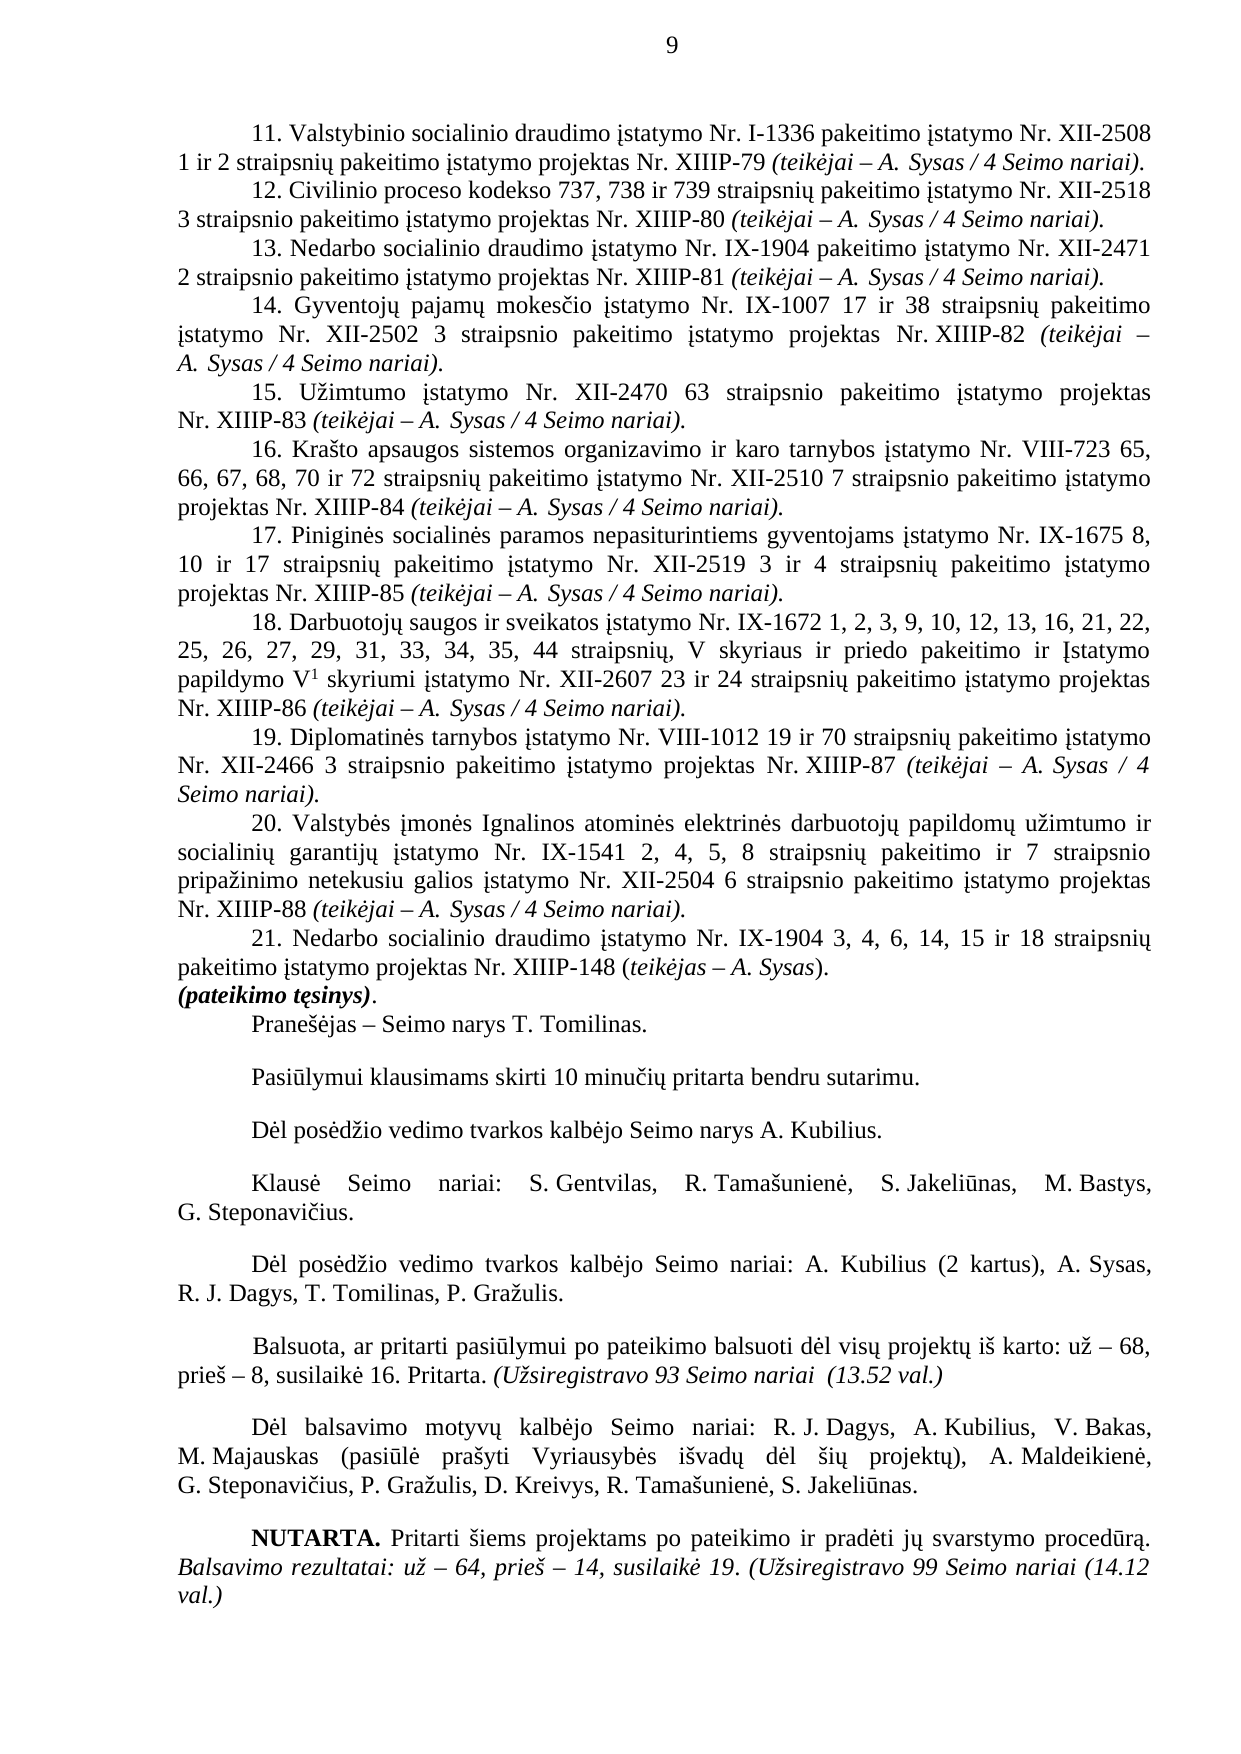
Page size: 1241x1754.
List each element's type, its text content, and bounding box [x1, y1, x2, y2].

text 15. Užimtumo įstatymo Nr. XII-2470 63 straipsnio pakeitimo įstatymo projektas Nr. XIIIP-83 (teikėjai – A. Sysas / 4 Seimo nariai). [177, 377, 1152, 434]
text 19. Diplomatinės tarnybos įstatymo Nr. VIII-1012 19 ir 70 straipsnių pakeitimo įstatymo Nr. XII-2466 3 straipsnio pakeitimo įstatymo projektas Nr. XIIIP-87 (teikėjai – A. Sysas / 4 Seimo nariai). [177, 722, 1152, 808]
text 11. Valstybinio socialinio draudimo įstatymo Nr. I-1336 pakeitimo įstatymo Nr. XII-2508 1 ir 2 straipsnių pakeitimo įstatymo projektas Nr. XIIIP-79 (teikėjai – A. Sysas / 4 Seimo nariai). [177, 118, 1152, 176]
text 20. Valstybės įmonės Ignalinos atominės elektrinės darbuotojų papildomų užimtumo ir socialinių garantijų įstatymo Nr. IX-1541 2, 4, 5, 8 straipsnių pakeitimo ir 7 straipsnio pripažinimo netekusiu galios įstatymo Nr. XII-2504 6 straipsnio pakeitimo įstatymo projektas Nr. XIIIP-88 (teikėjai – A. Sysas / 4 Seimo nariai). [177, 808, 1152, 923]
text Dėl balsavimo motyvų kalbėjo Seimo nariai: R. J. Dagys, A. Kubilius, V. Bakas, M. Majauskas (pasiūlė prašyti Vyriausybės išvadų dėl šių projektų), A. Maldeikienė, G. Steponavičius, P. Gražulis, D. Kreivys, R. Tamašunienė, S. Jakeliūnas. [177, 1412, 1152, 1499]
text 13. Nedarbo socialinio draudimo įstatymo Nr. IX-1904 pakeitimo įstatymo Nr. XII-2471 2 straipsnio pakeitimo įstatymo projektas Nr. XIIIP-81 (teikėjai – A. Sysas / 4 Seimo nariai). [177, 233, 1152, 291]
text 14. Gyventojų pajamų mokesčio įstatymo Nr. IX-1007 17 ir 38 straipsnių pakeitimo įstatymo Nr. XII-2502 3 straipsnio pakeitimo įstatymo projektas Nr. XIIIP-82 (teikėjai – A. Sysas / 4 Seimo nariai). [177, 291, 1152, 377]
text 18. Darbuotojų saugos ir sveikatos įstatymo Nr. IX-1672 1, 2, 3, 9, 10, 12, 13, 16, 21, 22, 25, 26, 27, 29, 31, 33, 34, 35, 44 straipsnių, V skyriaus ir priedo pakeitimo ir Įstatymo papildymo V1 skyriumi įstatymo Nr. XII-2607 23 ir 24 straipsnių pakeitimo įstatymo projektas Nr. XIIIP-86 (teikėjai – A. Sysas / 4 Seimo nariai). [177, 607, 1152, 722]
text 16. Krašto apsaugos sistemos organizavimo ir karo tarnybos įstatymo Nr. VIII-723 65, 66, 67, 68, 70 ir 72 straipsnių pakeitimo įstatymo Nr. XII-2510 7 straipsnio pakeitimo įstatymo projektas Nr. XIIIP-84 (teikėjai – A. Sysas / 4 Seimo nariai). [177, 434, 1152, 521]
text Balsuota, ar pritarti pasiūlymui po pateikimo balsuoti dėl visų projektų iš karto: už – 68, prieš – 8, susilaikė 16. Pritarta. (Užsiregistravo 93 Seimo nariai (13.52 val.) [177, 1331, 1152, 1388]
text Klausė Seimo nariai: S. Gentvilas, R. Tamašunienė, S. Jakeliūnas, M. Bastys, G. Steponavičius. [177, 1168, 1152, 1225]
text (pateikimo tęsinys). [177, 981, 1152, 1009]
text 21. Nedarbo socialinio draudimo įstatymo Nr. IX-1904 3, 4, 6, 14, 15 ir 18 straipsnių pakeitimo įstatymo projektas Nr. XIIIP-148 (teikėjas – A. Sysas). [177, 923, 1152, 981]
text Dėl posėdžio vedimo tvarkos kalbėjo Seimo nariai: A. Kubilius (2 kartus), A. Sysas, R. J. Dagys, T. Tomilinas, P. Gražulis. [177, 1249, 1152, 1307]
text Dėl posėdžio vedimo tvarkos kalbėjo Seimo narys A. Kubilius. [177, 1115, 1152, 1144]
text 17. Piniginės socialinės paramos nepasiturintiems gyventojams įstatymo Nr. IX-1675 8, 10 ir 17 straipsnių pakeitimo įstatymo Nr. XII-2519 3 ir 4 straipsnių pakeitimo įstatymo projektas Nr. XIIIP-85 (teikėjai – A. Sysas / 4 Seimo nariai). [177, 521, 1152, 607]
text NUTARTA. Pritarti šiems projektams po pateikimo ir pradėti jų svarstymo procedūrą. Balsavimo rezultatai: už – 64, prieš – 14, susilaikė 19. (Užsiregistravo 99 Seimo nariai (14.12 val.) [177, 1523, 1152, 1609]
text 12. Civilinio proceso kodekso 737, 738 ir 739 straipsnių pakeitimo įstatymo Nr. XII-2518 3 straipsnio pakeitimo įstatymo projektas Nr. XIIIP-80 (teikėjai – A. Sysas / 4 Seimo nariai). [177, 176, 1152, 233]
text Pranešėjas – Seimo narys T. Tomilinas. [177, 1009, 1152, 1038]
text Pasiūlymui klausimams skirti 10 minučių pritarta bendru sutarimu. [177, 1062, 1152, 1091]
